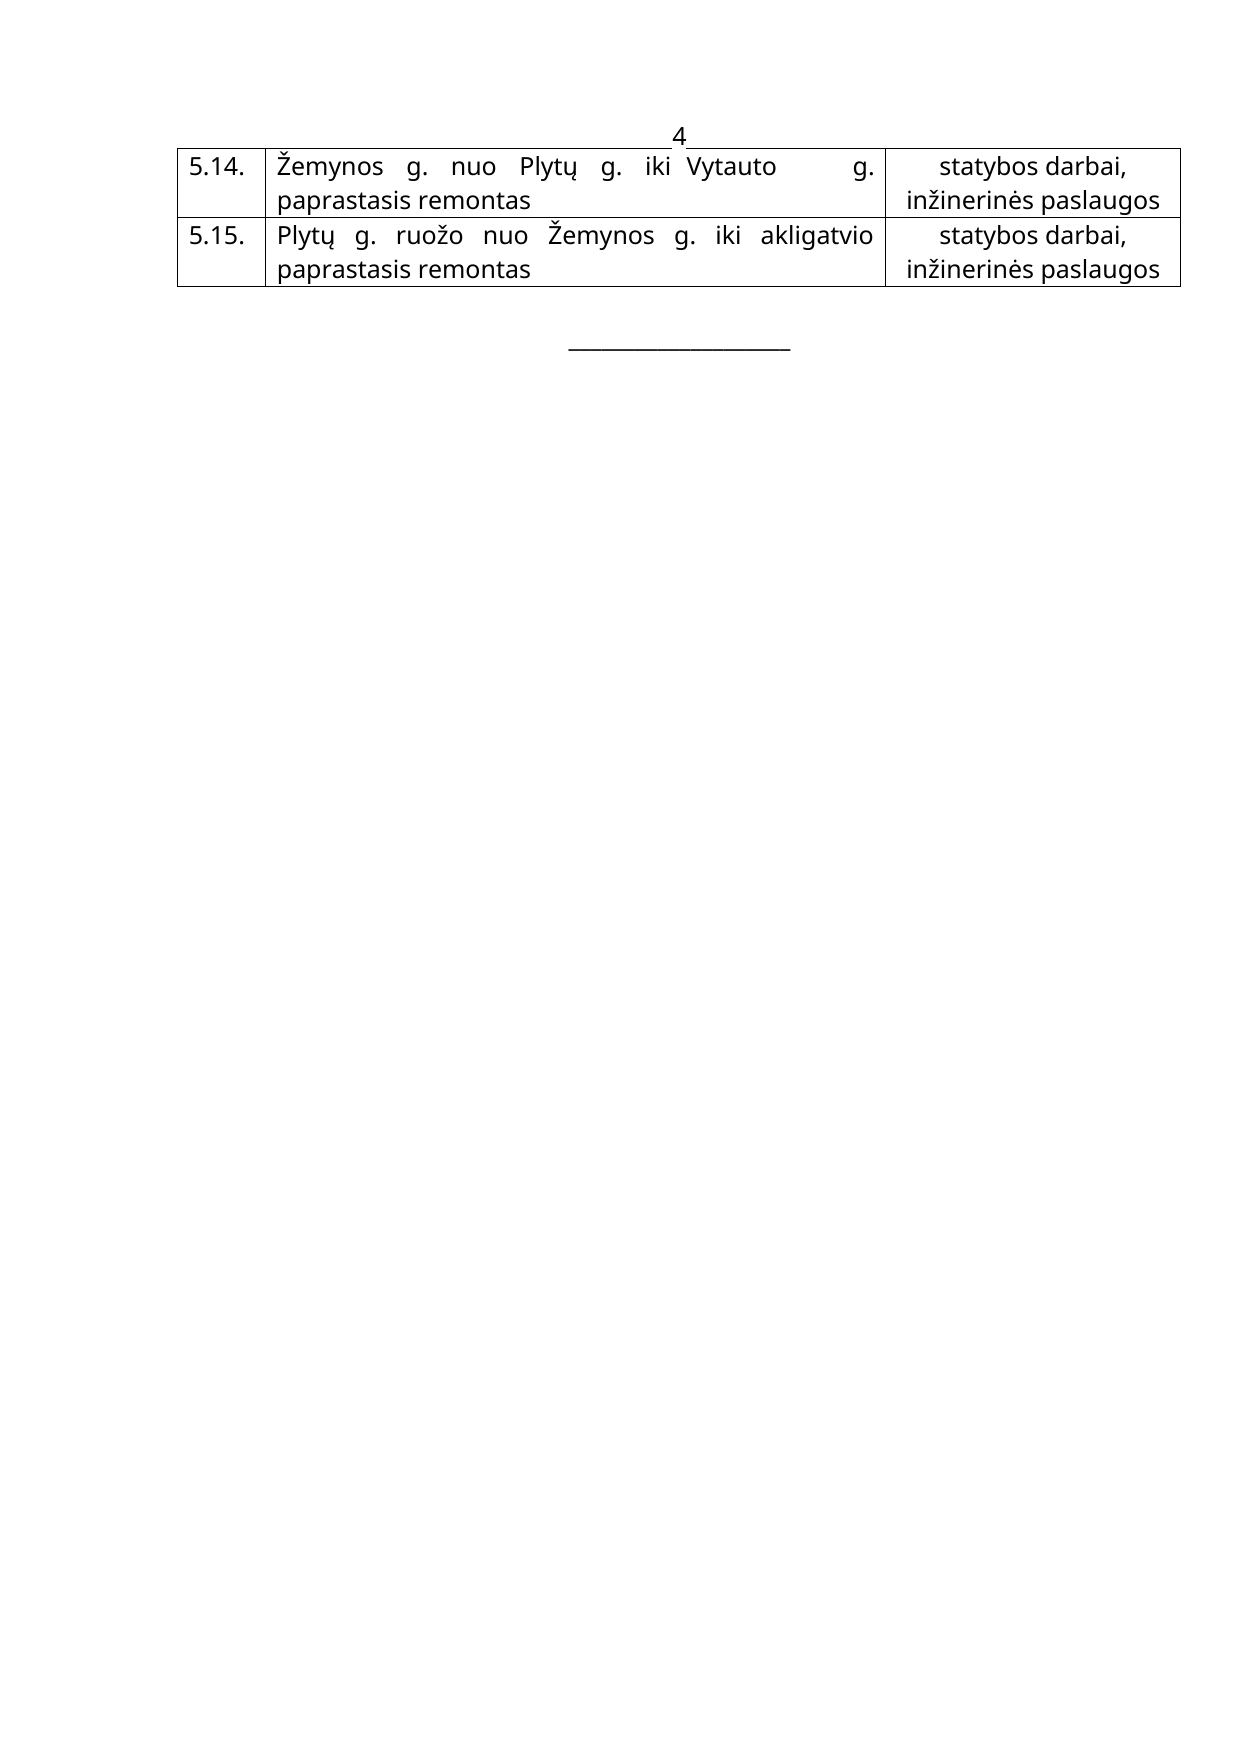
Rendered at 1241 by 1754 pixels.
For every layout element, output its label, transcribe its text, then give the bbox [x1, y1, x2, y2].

table_cell Plytų g. ruožo nuo Žemynos g. iki akligatvio paprastasis remontas [266, 218, 885, 286]
table_cell statybos darbai, inžinerinės paslaugos [886, 218, 1180, 286]
table_cell Žemynos g. nuo Plytų g. iki Vytauto g. paprastasis remontas [266, 149, 885, 217]
table_cell 5.15. [178, 218, 265, 286]
text ____________________ [177, 321, 1181, 355]
table_cell 5.14. [178, 149, 265, 217]
table_cell statybos darbai, inžinerinės paslaugos [886, 149, 1180, 217]
